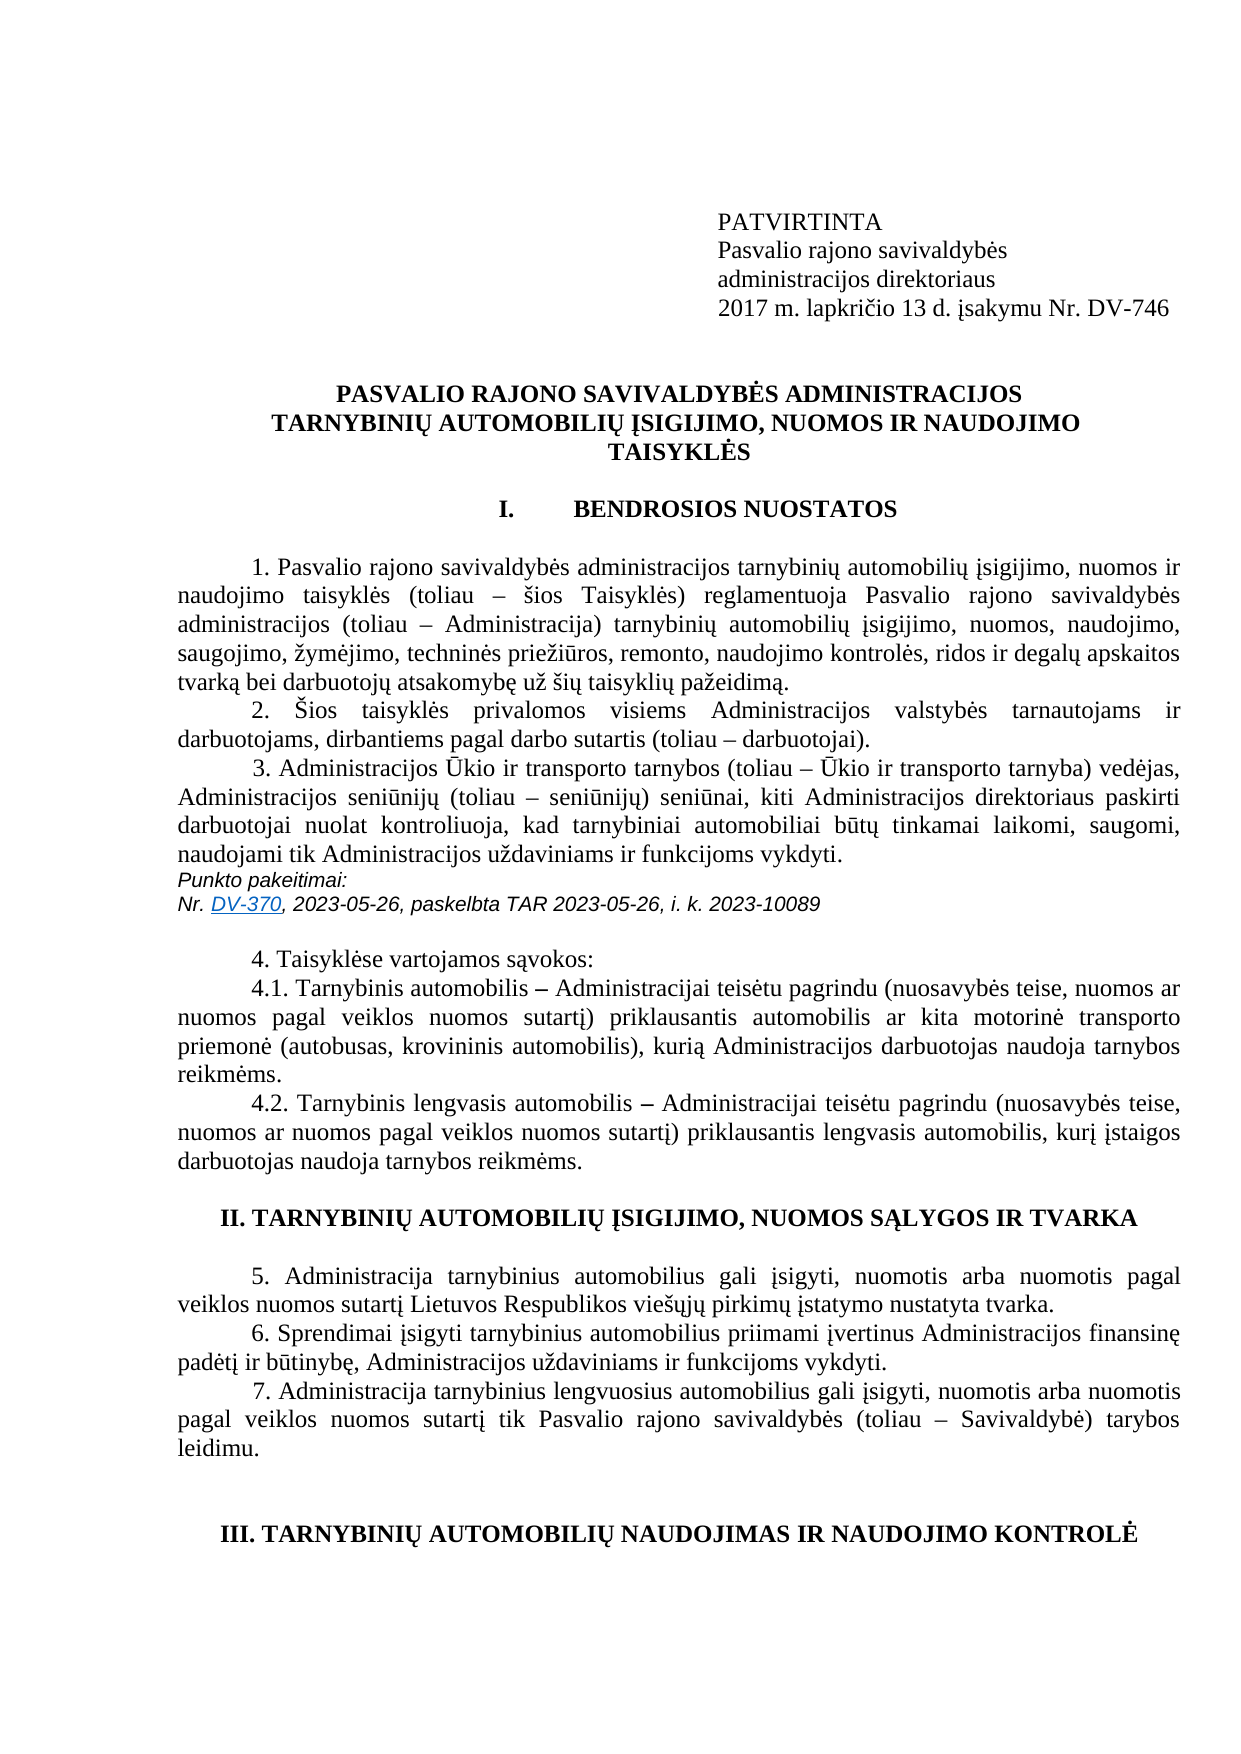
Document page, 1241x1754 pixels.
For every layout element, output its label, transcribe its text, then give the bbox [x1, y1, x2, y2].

text 3. Administracijos Ūkio ir transporto tarnybos (toliau – Ūkio ir transporto tarnyba) vedėjas, Administracijos seniūnijų (toliau – seniūnijų) seniūnai, kiti Administracijos direktoriaus paskirti darbuotojai nuolat kontroliuoja, kad tarnybiniai automobiliai būtų tinkamai laikomi, saugomi, naudojami tik Administracijos uždaviniams ir funkcijoms vykdyti. [177, 753, 1181, 868]
text 4.2. Tarnybinis lengvasis automobilis – Administracijai teisėtu pagrindu (nuosavybės teise, nuomos ar nuomos pagal veiklos nuomos sutartį) priklausantis lengvasis automobilis, kurį įstaigos darbuotojas naudoja tarnybos reikmėms. [177, 1088, 1181, 1174]
text 1. Pasvalio rajono savivaldybės administracijos tarnybinių automobilių įsigijimo, nuomos ir naudojimo taisyklės (toliau – šios Taisyklės) reglamentuoja Pasvalio rajono savivaldybės administracijos (toliau – Administracija) tarnybinių automobilių įsigijimo, nuomos, naudojimo, saugojimo, žymėjimo, techninės priežiūros, remonto, naudojimo kontrolės, ridos ir degalų apskaitos tvarką bei darbuotojų atsakomybę už šių taisyklių pažeidimą. [177, 552, 1181, 695]
text 4. Taisyklėse vartojamos sąvokos: [177, 944, 1181, 973]
text TAISYKLĖS [177, 437, 1181, 465]
text administracijos direktoriaus [582, 264, 1181, 293]
text PATVIRTINTA [642, 207, 1181, 235]
text 2. Šios taisyklės privalomos visiems Administracijos valstybės tarnautojams ir darbuotojams, dirbantiems pagal darbo sutartis (toliau – darbuotojai). [177, 695, 1181, 753]
text I. BENDROSIOS NUOSTATOS [215, 494, 1181, 523]
text TARNYBINIŲ AUTOMOBILIŲ ĮSIGIJIMO, NUOMOS IR NAUDOJIMO [177, 408, 1181, 437]
text Punkto pakeitimai: [177, 868, 1181, 892]
text 6. Sprendimai įsigyti tarnybinius automobilius priimami įvertinus Administracijos finansinę padėtį ir būtinybę, Administracijos uždaviniams ir funkcijoms vykdyti. [177, 1318, 1181, 1376]
text III. TARNYBINIŲ AUTOMOBILIŲ NAUDOJIMAS IR NAUDOJIMO KONTROLĖ [177, 1519, 1181, 1548]
text PASVALIO RAJONO SAVIVALDYBĖS ADMINISTRACIJOS [177, 379, 1181, 408]
text 4.1. Tarnybinis automobilis – Administracijai teisėtu pagrindu (nuosavybės teise, nuomos ar nuomos pagal veiklos nuomos sutartį) priklausantis automobilis ar kita motorinė transporto priemonė (autobusas, krovininis automobilis), kurią Administracijos darbuotojas naudoja tarnybos reikmėms. [177, 973, 1181, 1088]
text II. TARNYBINIŲ AUTOMOBILIŲ ĮSIGIJIMO, NUOMOS SĄLYGOS IR TVARKA [177, 1203, 1181, 1232]
text 7. Administracija tarnybinius lengvuosius automobilius gali įsigyti, nuomotis arba nuomotis pagal veiklos nuomos sutartį tik Pasvalio rajono savivaldybės (toliau – Savivaldybė) tarybos leidimu. [177, 1376, 1181, 1462]
text Pasvalio rajono savivaldybės [582, 235, 1181, 264]
text Nr. DV-370, 2023-05-26, paskelbta TAR 2023-05-26, i. k. 2023-10089 [177, 892, 1181, 916]
text 2017 m. lapkričio 13 d. įsakymu Nr. DV-746 [447, 293, 1181, 322]
text 5. Administracija tarnybinius automobilius gali įsigyti, nuomotis arba nuomotis pagal veiklos nuomos sutartį Lietuvos Respublikos viešųjų pirkimų įstatymo nustatyta tvarka. [177, 1261, 1181, 1318]
